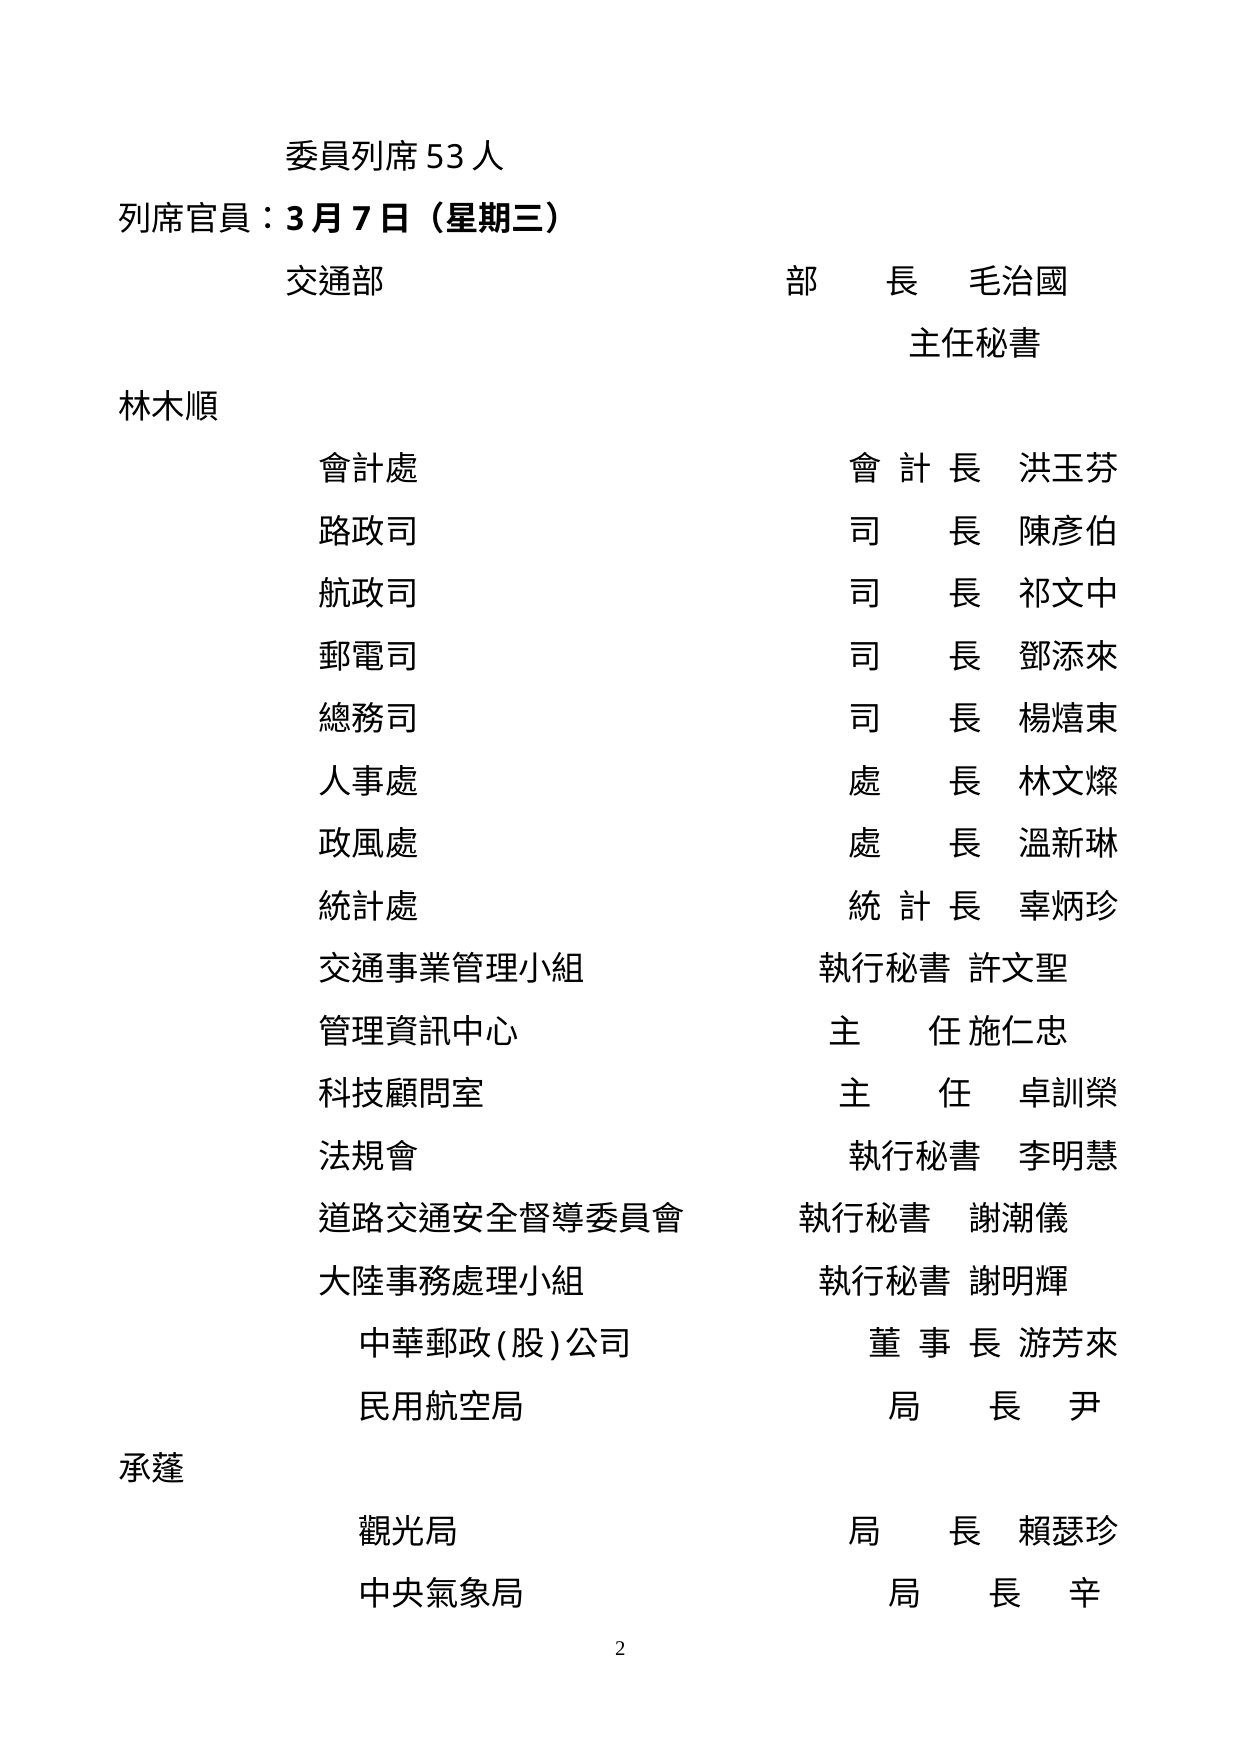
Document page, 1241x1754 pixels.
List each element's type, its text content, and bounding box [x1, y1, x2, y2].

text 中華郵政(股)公司 董 事 長 游芳來 [118, 1300, 1122, 1362]
text 路政司 司 長 陳彥伯 [118, 487, 1122, 550]
text 列席官員：3月7日（星期三） [118, 175, 1122, 237]
text 大陸事務處理小組 執行秘書 謝明輝 [118, 1237, 1122, 1300]
text 中央氣象局 局 長 辛 [118, 1550, 1122, 1612]
text 會計處 會 計 長 洪玉芬 [118, 425, 1122, 487]
text 統計處 統 計 長 辜炳珍 [118, 862, 1122, 925]
text 總務司 司 長 楊熺東 [118, 675, 1122, 737]
text 觀光局 局 長 賴瑟珍 [118, 1487, 1122, 1550]
text 政風處 處 長 溫新琳 [118, 800, 1122, 862]
text 交通事業管理小組 執行秘書 許文聖 [118, 925, 1122, 987]
text 交通部 部 長 毛治國 [118, 237, 1122, 300]
text 民用航空局 局 長 尹承蓬 [118, 1362, 1122, 1487]
text 道路交通安全督導委員會 執行秘書 謝潮儀 [118, 1175, 1122, 1237]
text 郵電司 司 長 鄧添來 [118, 612, 1122, 675]
text 法規會 執行秘書 李明慧 [118, 1112, 1122, 1175]
text 管理資訊中心 主 任 施仁忠 [118, 987, 1122, 1050]
text 人事處 處 長 林文燦 [118, 737, 1122, 800]
text 主任秘書 林木順 [118, 300, 1122, 425]
text 科技顧問室 主 任 卓訓榮 [118, 1050, 1122, 1112]
text 航政司 司 長 祁文中 [118, 550, 1122, 612]
text 委員列席53人 [118, 112, 1122, 175]
